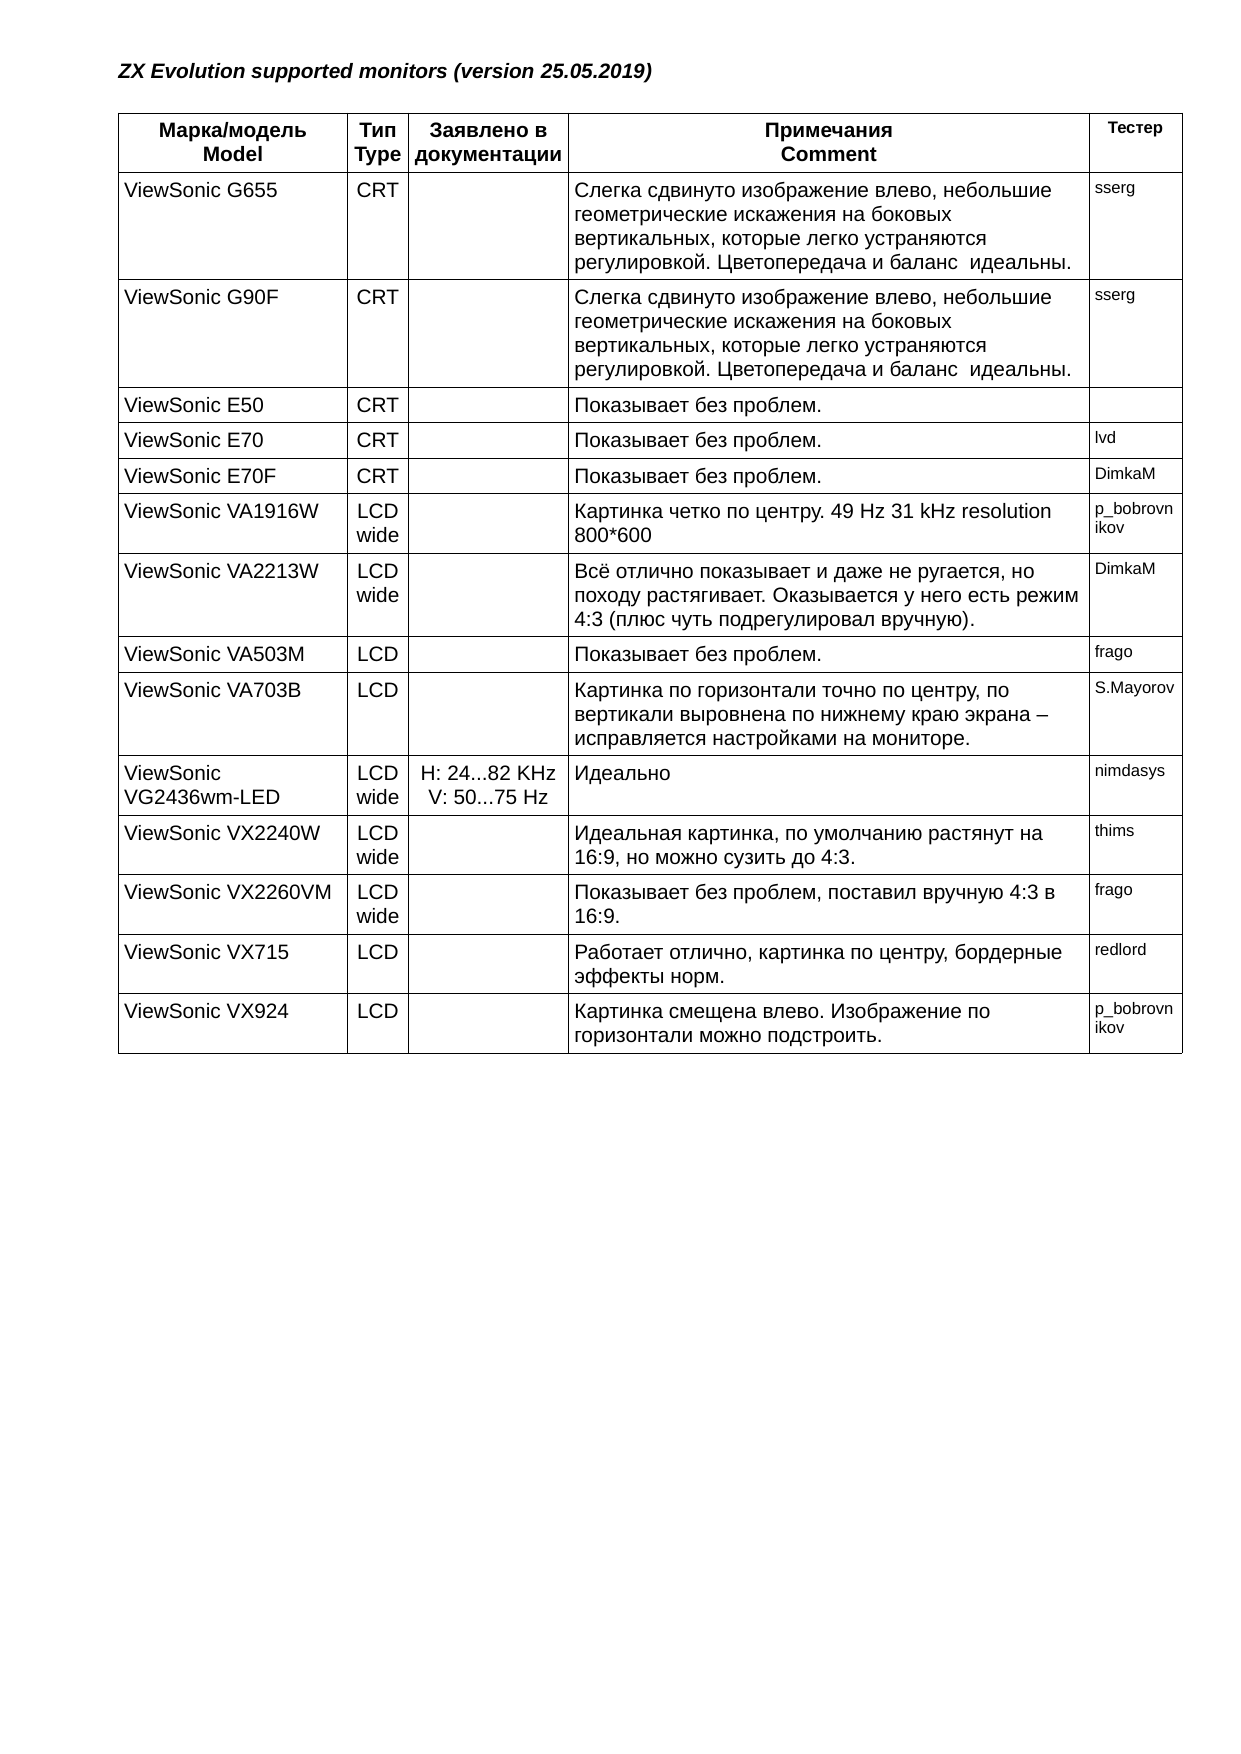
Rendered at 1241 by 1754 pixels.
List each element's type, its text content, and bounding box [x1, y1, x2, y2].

table_cell LCD wide [348, 756, 408, 815]
table_cell ViewSonic E70F [119, 459, 347, 493]
table_cell [409, 388, 568, 422]
table_cell frago [1090, 637, 1182, 672]
table_cell Картинка по горизонтали точно по центру, по вертикали выровнена по нижнему краю экрана – исправляется настройками на мониторе. [569, 673, 1089, 755]
table_cell [409, 423, 568, 458]
table_cell ViewSonic VA703B [119, 673, 347, 755]
table_header Марка/модель Model [119, 114, 347, 172]
table_cell CRT [348, 388, 408, 422]
table_cell LCD wide [348, 494, 408, 553]
table_cell [409, 816, 568, 874]
table_cell [409, 935, 568, 993]
table_cell ViewSonic VX2240W [119, 816, 347, 874]
table_cell LCD [348, 935, 408, 993]
table_cell Идеально [569, 756, 1089, 815]
table_cell LCD [348, 994, 408, 1053]
table_cell LCD [348, 637, 408, 672]
table_cell nimdasys [1090, 756, 1182, 815]
table_cell ViewSonic G90F [119, 280, 347, 387]
table_cell Показывает без проблем. [569, 388, 1089, 422]
table_cell [409, 459, 568, 493]
table_cell [409, 673, 568, 755]
table_cell CRT [348, 459, 408, 493]
table_cell Показывает без проблем. [569, 459, 1089, 493]
table_cell frago [1090, 875, 1182, 934]
table_cell Идеальная картинка, по умолчанию растянут на 16:9, но можно сузить до 4:3. [569, 816, 1089, 874]
table_header Тип Type [348, 114, 408, 172]
table_cell ViewSonic VA1916W [119, 494, 347, 553]
table_cell LCD [348, 673, 408, 755]
table_cell DimkaM [1090, 554, 1182, 636]
table_cell redlord [1090, 935, 1182, 993]
table_cell Показывает без проблем. [569, 423, 1089, 458]
table_cell ViewSonic VX715 [119, 935, 347, 993]
table_cell Картинка смещена влево. Изображение по горизонтали можно подстроить. [569, 994, 1089, 1053]
table_cell [409, 554, 568, 636]
table_cell CRT [348, 173, 408, 279]
table_cell thims [1090, 816, 1182, 874]
table_cell ViewSonic VX924 [119, 994, 347, 1053]
table_cell DimkaM [1090, 459, 1182, 493]
table_cell ViewSonic G655 [119, 173, 347, 279]
table_cell p_bobrovnikov [1090, 994, 1182, 1053]
table_cell ViewSonic E50 [119, 388, 347, 422]
table_cell Слегка сдвинуто изображение влево, небольшие геометрические искажения на боковых вертикальных, которые легко устраняются регулировкой. Цветопередача и баланс идеальны. [569, 280, 1089, 387]
table_cell [1090, 388, 1182, 422]
table_cell Работает отлично, картинка по центру, бордерные эффекты норм. [569, 935, 1089, 993]
table_cell [409, 875, 568, 934]
table_cell lvd [1090, 423, 1182, 458]
table_cell ViewSonic VX2260VM [119, 875, 347, 934]
table_cell [409, 994, 568, 1053]
table_cell [409, 173, 568, 279]
table_cell sserg [1090, 280, 1182, 387]
table_header Тестер [1090, 114, 1182, 172]
table_cell ViewSonic VA2213W [119, 554, 347, 636]
table_cell S.Mayorov [1090, 673, 1182, 755]
table_cell [409, 280, 568, 387]
table_header Заявлено в документации [409, 114, 568, 172]
table_cell ViewSonic E70 [119, 423, 347, 458]
table_cell Показывает без проблем, поставил вручную 4:3 в 16:9. [569, 875, 1089, 934]
table_cell Всё отлично показывает и даже не ругается, но походу растягивает. Оказывается у него есть режим 4:3 (плюс чуть подрегулировал вручную). [569, 554, 1089, 636]
table_cell [409, 637, 568, 672]
table_cell ViewSonic VA503M [119, 637, 347, 672]
table_cell CRT [348, 280, 408, 387]
table_cell CRT [348, 423, 408, 458]
table_cell [409, 494, 568, 553]
table_cell p_bobrovnikov [1090, 494, 1182, 553]
table_cell LCD wide [348, 554, 408, 636]
table_cell Показывает без проблем. [569, 637, 1089, 672]
table_cell Слегка сдвинуто изображение влево, небольшие геометрические искажения на боковых вертикальных, которые легко устраняются регулировкой. Цветопередача и баланс идеальны. [569, 173, 1089, 279]
table_cell LCD wide [348, 875, 408, 934]
table_cell ViewSonic VG2436wm-LED [119, 756, 347, 815]
table_header Примечания Comment [569, 114, 1089, 172]
table_cell H: 24...82 KHz V: 50...75 Hz [409, 756, 568, 815]
table_cell Картинка четко по центру. 49 Hz 31 kHz resolution 800*600 [569, 494, 1089, 553]
table_cell LCD wide [348, 816, 408, 874]
table_cell sserg [1090, 173, 1182, 279]
